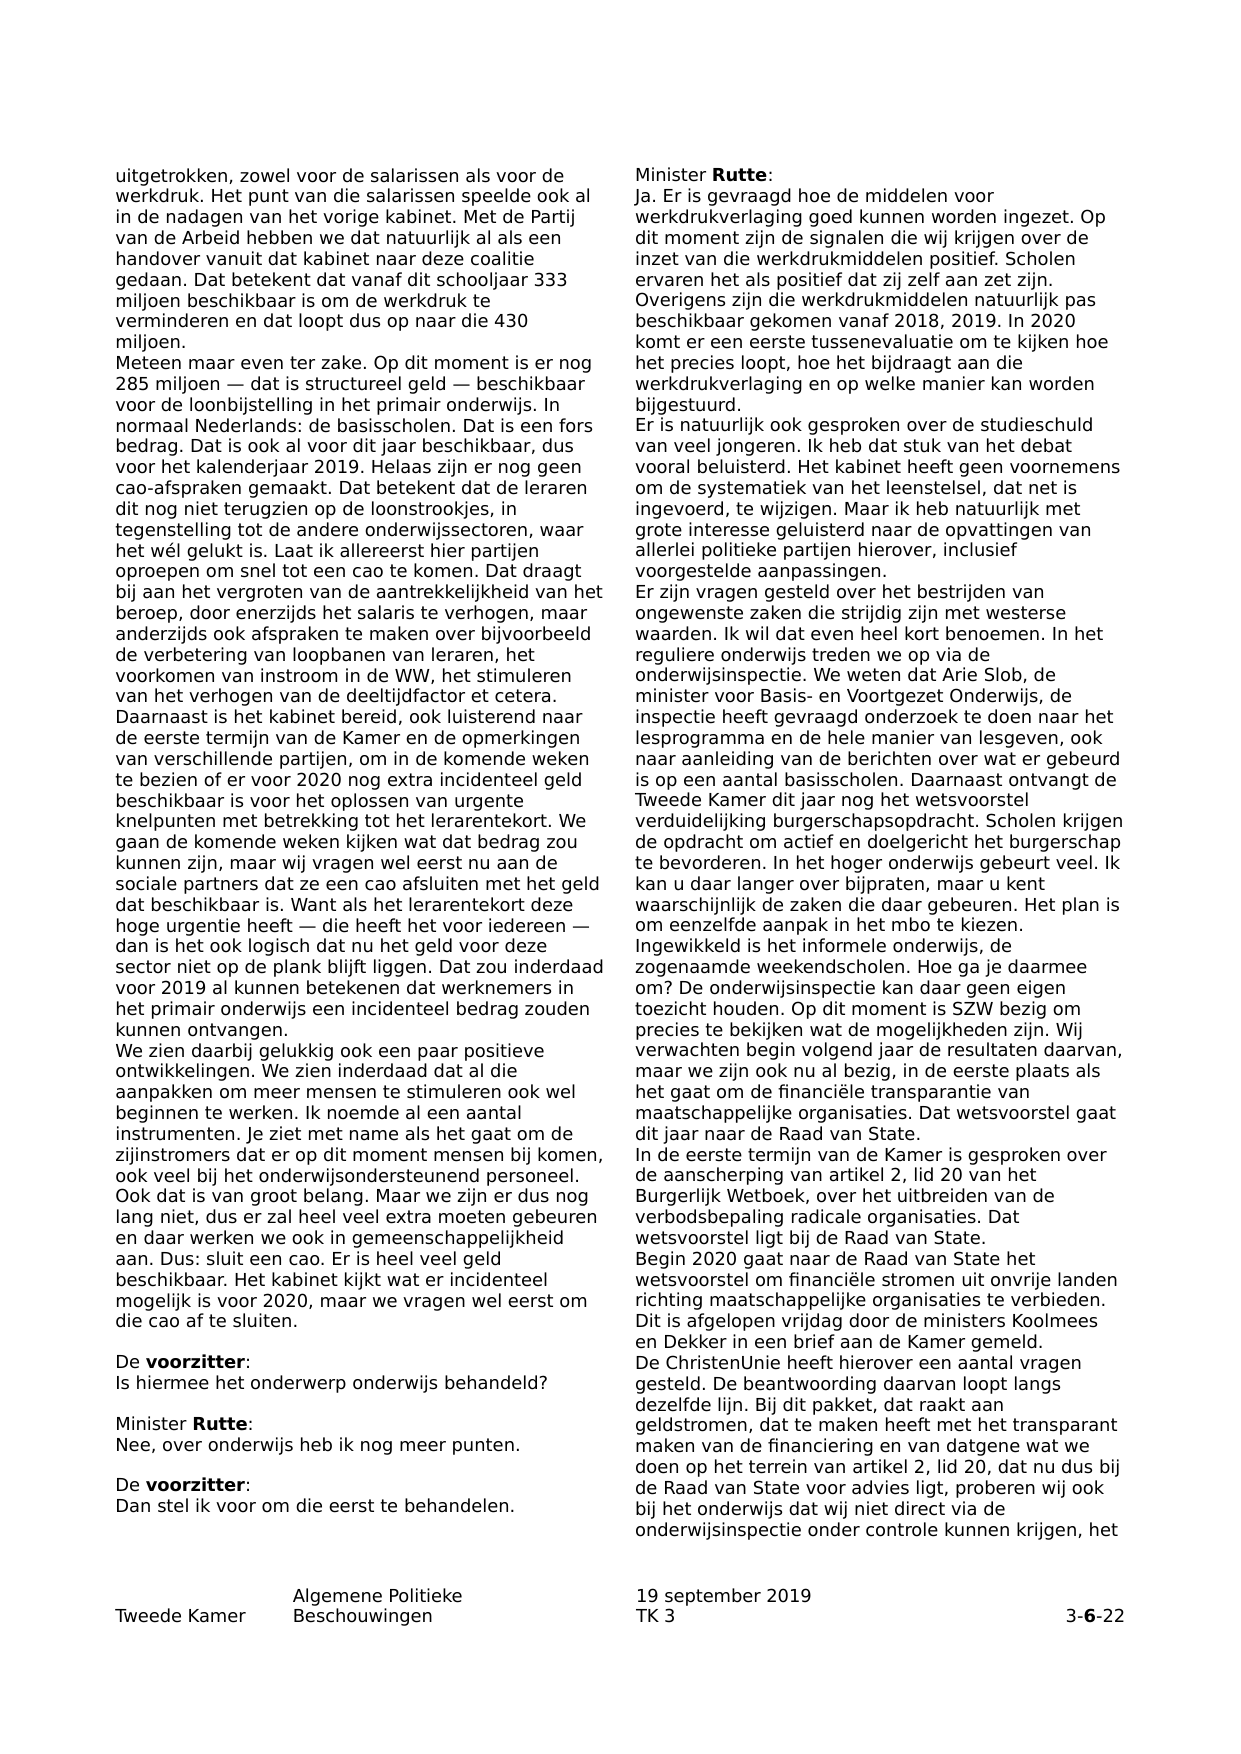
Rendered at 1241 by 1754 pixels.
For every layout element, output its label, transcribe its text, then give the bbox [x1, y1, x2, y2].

text Meteen maar even ter zake. Op dit moment is er nog 285 miljoen — dat is structureel geld — beschikbaar voor de loonbijstelling in het primair onderwijs. In normaal Nederlands: de basisscholen. Dat is een fors bedrag. Dat is ook al voor dit jaar beschikbaar, dus voor het kalenderjaar 2019. Helaas zijn er nog geen cao-afspraken gemaakt. Dat betekent dat de leraren dit nog niet terugzien op de loonstrookjes, in tegenstelling tot de andere onderwijssectoren, waar het wél gelukt is. Laat ik allereerst hier partijen oproepen om snel tot een cao te komen. Dat draagt bij aan het vergroten van de aantrekkelijkheid van het beroep, door enerzijds het salaris te verhogen, maar anderzijds ook afspraken te maken over bijvoorbeeld de verbetering van loopbanen van leraren, het voorkomen van instroom in de WW, het stimuleren van het verhogen van de deeltijdfactor et cetera. [115, 353, 605, 707]
text Is hiermee het onderwerp onderwijs behandeld? [115, 1373, 605, 1393]
text Ja. Er is gevraagd hoe de middelen voor werkdrukverlaging goed kunnen worden ingezet. Op dit moment zijn de signalen die wij krijgen over de inzet van die werkdrukmiddelen positief. Scholen ervaren het als positief dat zij zelf aan zet zijn. Overigens zijn die werkdrukmiddelen natuurlijk pas beschikbaar gekomen vanaf 2018, 2019. In 2020 komt er een eerste tussenevaluatie om te kijken hoe het precies loopt, hoe het bijdraagt aan die werkdrukverlaging en op welke manier kan worden bijgestuurd. [635, 186, 1125, 415]
text Nee, over onderwijs heb ik nog meer punten. [115, 1434, 605, 1455]
text Dan stel ik voor om die eerst te behandelen. [115, 1496, 605, 1517]
text De voorzitter: [115, 1475, 605, 1496]
text Er is natuurlijk ook gesproken over de studieschuld van veel jongeren. Ik heb dat stuk van het debat vooral beluisterd. Het kabinet heeft geen voornemens om de systematiek van het leenstelsel, dat net is ingevoerd, te wijzigen. Maar ik heb natuurlijk met grote interesse geluisterd naar de opvattingen van allerlei politieke partijen hierover, inclusief voorgestelde aanpassingen. [635, 415, 1125, 582]
text De voorzitter: [115, 1352, 605, 1373]
text Minister Rutte: [635, 165, 1125, 186]
text Er zijn vragen gesteld over het bestrijden van ongewenste zaken die strijdig zijn met westerse waarden. Ik wil dat even heel kort benoemen. In het reguliere onderwijs treden we op via de onderwijsinspectie. We weten dat Arie Slob, de minister voor Basis- en Voortgezet Onderwijs, de inspectie heeft gevraagd onderzoek te doen naar het lesprogramma en de hele manier van lesgeven, ook naar aanleiding van de berichten over wat er gebeurd is op een aantal basisscholen. Daarnaast ontvangt de Tweede Kamer dit jaar nog het wetsvoorstel verduidelijking burgerschapsopdracht. Scholen krijgen de opdracht om actief en doelgericht het burgerschap te bevorderen. In het hoger onderwijs gebeurt veel. Ik kan u daar langer over bijpraten, maar u kent waarschijnlijk de zaken die daar gebeuren. Het plan is om eenzelfde aanpak in het mbo te kiezen. [635, 582, 1125, 936]
text Begin 2020 gaat naar de Raad van State het wetsvoorstel om financiële stromen uit onvrije landen richting maatschappelijke organisaties te verbieden. Dit is afgelopen vrijdag door de ministers Koolmees en Dekker in een brief aan de Kamer gemeld. [635, 1248, 1125, 1353]
text Minister Rutte: [115, 1413, 605, 1434]
text Daarnaast is het kabinet bereid, ook luisterend naar de eerste termijn van de Kamer en de opmerkingen van verschillende partijen, om in de komende weken te bezien of er voor 2020 nog extra incidenteel geld beschikbaar is voor het oplossen van urgente knelpunten met betrekking tot het lerarentekort. We gaan de komende weken kijken wat dat bedrag zou kunnen zijn, maar wij vragen wel eerst nu aan de sociale partners dat ze een cao afsluiten met het geld dat beschikbaar is. Want als het lerarentekort deze hoge urgentie heeft — die heeft het voor iedereen — dan is het ook logisch dat nu het geld voor deze sector niet op de plank blijft liggen. Dat zou inderdaad voor 2019 al kunnen betekenen dat werknemers in het primair onderwijs een incidenteel bedrag zouden kunnen ontvangen. [115, 707, 605, 1040]
text In de eerste termijn van de Kamer is gesproken over de aanscherping van artikel 2, lid 20 van het Burgerlijk Wetboek, over het uitbreiden van de verbodsbepaling radicale organisaties. Dat wetsvoorstel ligt bij de Raad van State. [635, 1144, 1125, 1248]
text De ChristenUnie heeft hierover een aantal vragen gesteld. De beantwoording daarvan loopt langs dezelfde lijn. Bij dit pakket, dat raakt aan geldstromen, dat te maken heeft met het transparant maken van de financiering en van datgene wat we doen op het terrein van artikel 2, lid 20, dat nu dus bij de Raad van State voor advies ligt, proberen wij ook bij het onderwijs dat wij niet direct via de onderwijsinspectie onder controle kunnen krijgen, het [635, 1353, 1125, 1540]
text We zien daarbij gelukkig ook een paar positieve ontwikkelingen. We zien inderdaad dat al die aanpakken om meer mensen te stimuleren ook wel beginnen te werken. Ik noemde al een aantal instrumenten. Je ziet met name als het gaat om de zijinstromers dat er op dit moment mensen bij komen, ook veel bij het onderwijsondersteunend personeel. Ook dat is van groot belang. Maar we zijn er dus nog lang niet, dus er zal heel veel extra moeten gebeuren en daar werken we ook in gemeenschappelijkheid aan. Dus: sluit een cao. Er is heel veel geld beschikbaar. Het kabinet kijkt wat er incidenteel mogelijk is voor 2020, maar we vragen wel eerst om die cao af te sluiten. [115, 1040, 605, 1332]
text uitgetrokken, zowel voor de salarissen als voor de werkdruk. Het punt van die salarissen speelde ook al in de nadagen van het vorige kabinet. Met de Partij van de Arbeid hebben we dat natuurlijk al als een handover vanuit dat kabinet naar deze coalitie gedaan. Dat betekent dat vanaf dit schooljaar 333 miljoen beschikbaar is om de werkdruk te verminderen en dat loopt dus op naar die 430 miljoen. [115, 165, 605, 353]
text Ingewikkeld is het informele onderwijs, de zogenaamde weekendscholen. Hoe ga je daarmee om? De onderwijsinspectie kan daar geen eigen toezicht houden. Op dit moment is SZW bezig om precies te bekijken wat de mogelijkheden zijn. Wij verwachten begin volgend jaar de resultaten daarvan, maar we zijn ook nu al bezig, in de eerste plaats als het gaat om de financiële transparantie van maatschappelijke organisaties. Dat wetsvoorstel gaat dit jaar naar de Raad van State. [635, 936, 1125, 1144]
